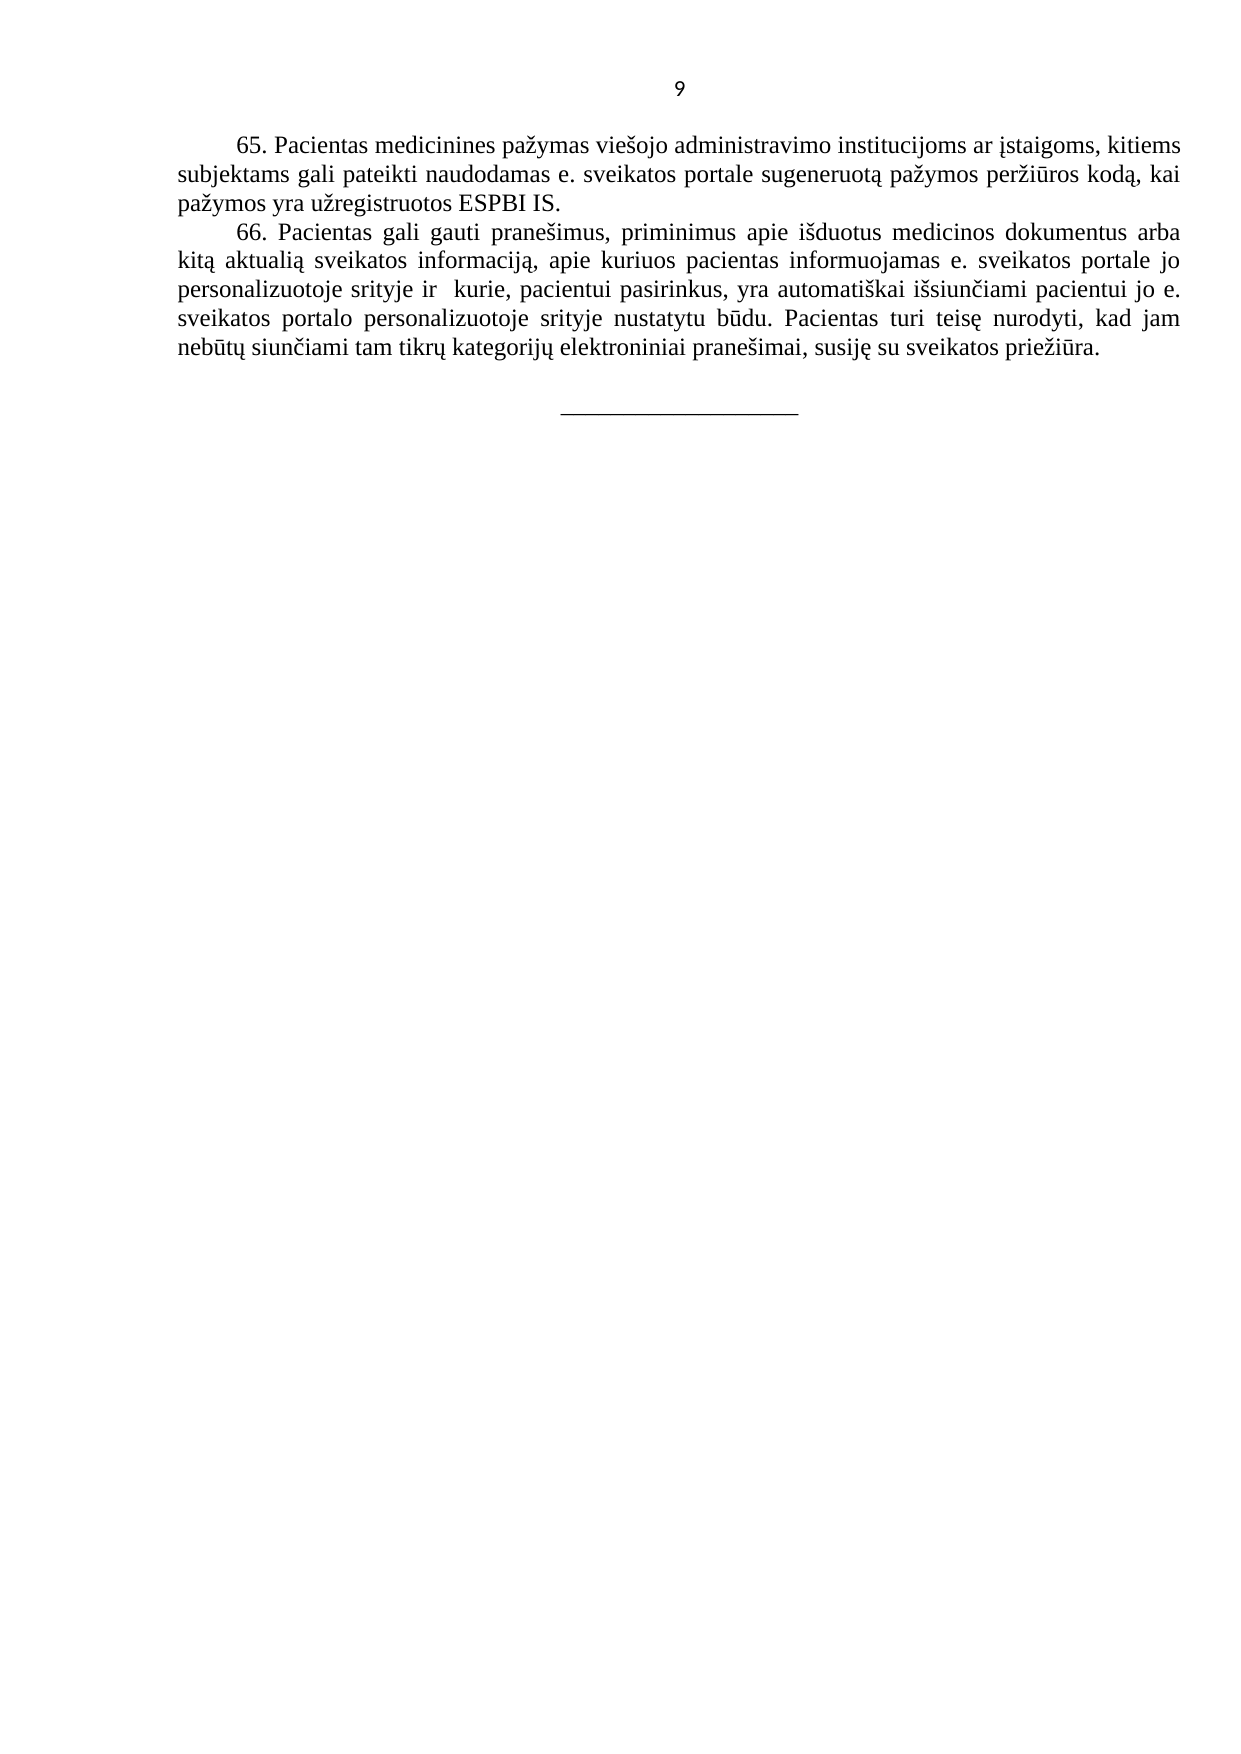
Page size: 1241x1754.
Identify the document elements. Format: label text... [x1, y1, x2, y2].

text ___________________ [177, 389, 1181, 418]
text 65. Pacientas medicinines pažymas viešojo administravimo institucijoms ar įstaigoms, kitiems subjektams gali pateikti naudodamas e. sveikatos portale sugeneruotą pažymos peržiūros kodą, kai pažymos yra užregistruotos ESPBI IS. [177, 131, 1181, 217]
text 66. Pacientas gali gauti pranešimus, priminimus apie išduotus medicinos dokumentus arba kitą aktualią sveikatos informaciją, apie kuriuos pacientas informuojamas e. sveikatos portale jo personalizuotoje srityje ir kurie, pacientui pasirinkus, yra automatiškai išsiunčiami pacientui jo e. sveikatos portalo personalizuotoje srityje nustatytu būdu. Pacientas turi teisę nurodyti, kad jam nebūtų siunčiami tam tikrų kategorijų elektroniniai pranešimai, susiję su sveikatos priežiūra. [177, 217, 1181, 361]
